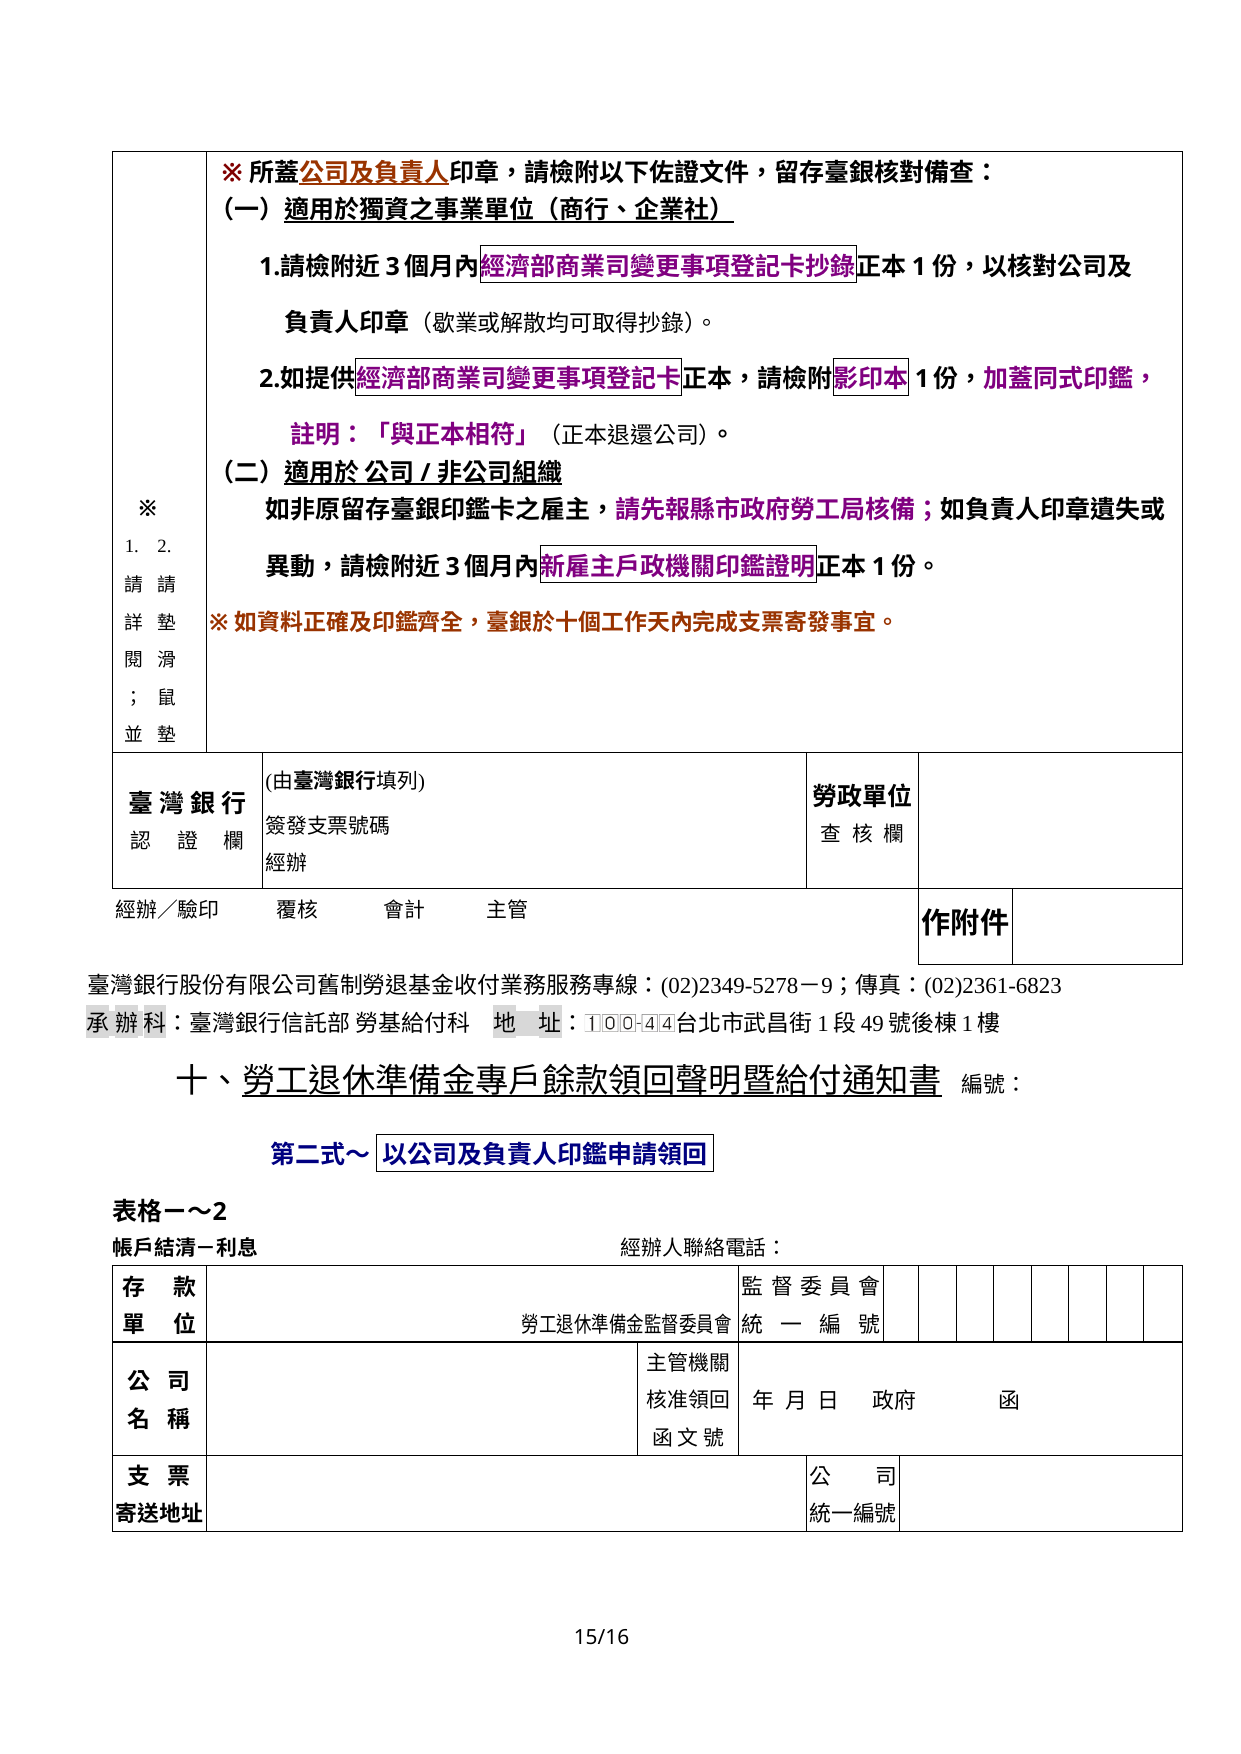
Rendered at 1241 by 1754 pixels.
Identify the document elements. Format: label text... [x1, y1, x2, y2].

table_cell 支 票 寄送地址 [113, 1456, 206, 1531]
table_header [994, 1266, 1031, 1341]
table_cell [1013, 889, 1182, 964]
table_cell 年 月 日 政府 函 [739, 1343, 1182, 1455]
table_header [884, 1266, 918, 1341]
table_header [1107, 1266, 1143, 1341]
table_cell [207, 1456, 806, 1531]
table_cell 勞政單位 查 核 欄 [807, 753, 918, 888]
table_cell ※ 所蓋公司及負責人印章，請檢附以下佐證文件，留存臺銀核對備查： （一）適用於獨資之事業單位（商行、企業社） 1.請檢附近3個月內經濟部商業司變更事項登記卡抄錄正本1 份，以核對公司及 負責人印章（歇業或解散均可取得抄錄）。 2.如提供經濟部商業司變更事項登記卡正本，請檢附影印本1份，加蓋同式印鑑， 註明：「與正本相符」（正本退還公司）。 （二）適用於 公司 / 非公司組織 如非原留存臺銀印鑑卡之雇主，請先報縣市政府勞工局核備；如負責人印章遺失或 異動，請檢附近3個月內新雇主戶政機關印鑑證明正本1份。 ※ 如資料正確及印鑑齊全，臺銀於十個工作天內完成支票寄發事宜。 [207, 152, 1182, 752]
table_header [957, 1266, 993, 1341]
text 第二式～ 以公司及負責人印鑑申請領回 [194, 1115, 1090, 1190]
table_header [919, 1266, 956, 1341]
table_header [1069, 1266, 1106, 1341]
table_cell 公 司 名 稱 [113, 1343, 206, 1455]
table_cell (由臺灣銀行填列) 簽發支票號碼 經辦 [263, 753, 806, 888]
text 承 辦 科：臺灣銀行信託部 勞基給付科 地 址：台北市武昌街1段49號後棟1樓 [75, 1003, 1090, 1040]
table_header [1144, 1266, 1182, 1341]
table_cell 主管機關 核准領回 函 文 號 [638, 1343, 738, 1455]
table_cell 臺 灣 銀 行 認 證 欄 [113, 753, 262, 888]
table_header 存 款 單 位 [113, 1266, 206, 1341]
picture [584, 1014, 675, 1032]
text 表格ㄧ～2 [112, 1190, 1090, 1228]
text 臺灣銀行股份有限公司舊制勞退基金收付業務服務專線：(02)2349-5278－9；傳真：(02)2361-6823 [75, 965, 1090, 1003]
table_cell 專 戶 餘 款 領 回 聲 明 暨 印 鑑 簽 署 欄 ※ 1. 2. 請 請 詳 墊 閱 滑 ； 鼠 並 墊 填 ； 寫 印 資 章 料 蓋 及 清 蓋 楚 章 。 [113, 152, 206, 752]
table_cell [900, 1456, 1182, 1531]
table_cell 公司 統一編號 [807, 1456, 899, 1531]
table_header [1032, 1266, 1068, 1341]
table_cell 經辦∕驗印 覆核 會計 主管 [112, 889, 918, 964]
table_header 勞工退休準備金監督委員會 [207, 1266, 738, 1341]
table_cell [207, 1343, 637, 1455]
text 帳戶結清－利息 經辦人聯絡電話： [112, 1228, 1090, 1265]
table_cell 作附件 [919, 889, 1012, 964]
table_cell [919, 753, 1182, 888]
text 十、勞工退休準備金專戶餘款領回聲明暨給付通知書 編號： [112, 1040, 1090, 1115]
table_header 監督委員會 統一編號 [739, 1266, 883, 1341]
